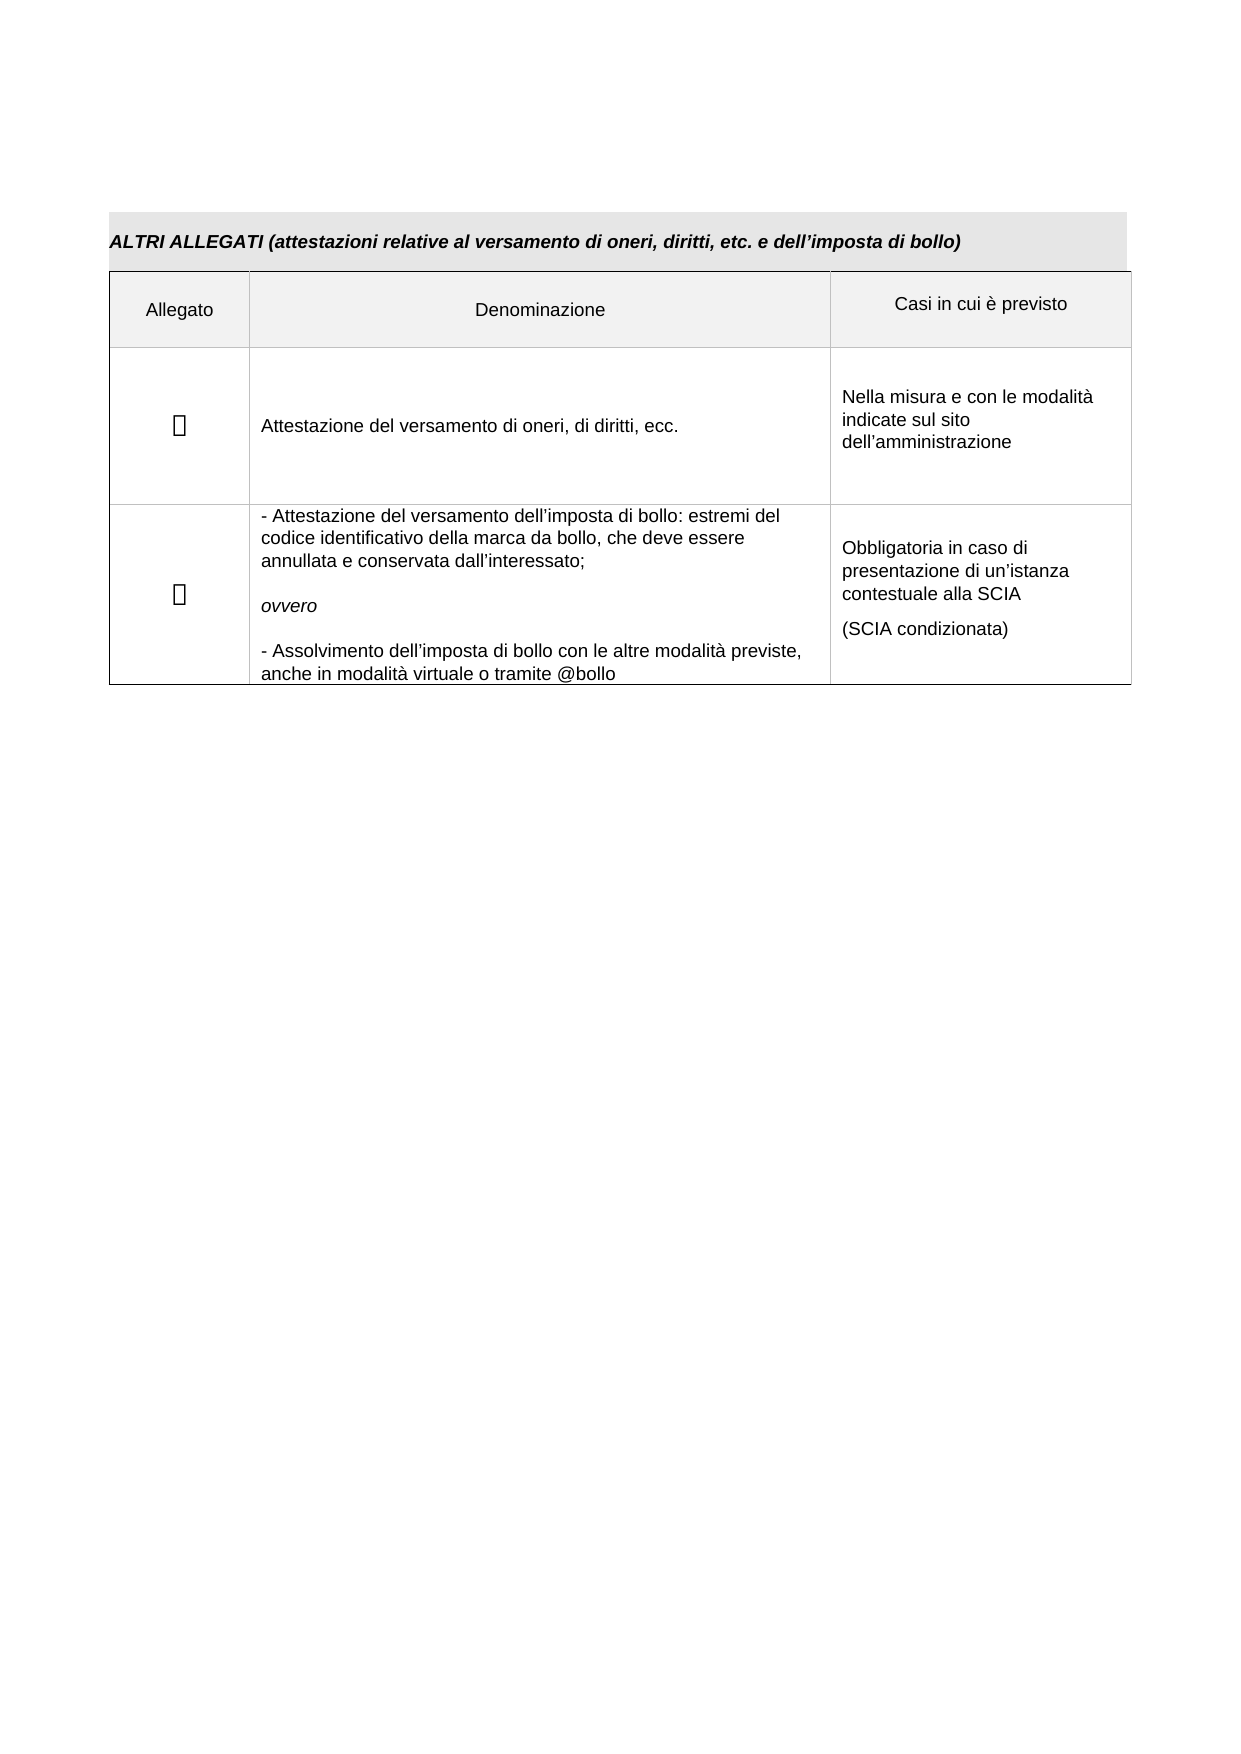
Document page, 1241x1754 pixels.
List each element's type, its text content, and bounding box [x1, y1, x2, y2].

table_header ALTRI ALLEGATI (attestazioni relative al versamento di oneri, diritti, etc. e dell’imposta di bollo) [109, 212, 1127, 271]
table_cell - Attestazione del versamento dell’imposta di bollo: estremi del codice identificativo della marca da bollo, che deve essere annullata e conservata dall’interessato; ovvero - Assolvimento dell’imposta di bollo con le altre modalità previste, anche in modalità virtuale o tramite @bollo [250, 505, 830, 684]
table_cell Obbligatoria in caso di presentazione di un’istanza contestuale alla SCIA (SCIA condizionata) [831, 505, 1131, 684]
table_cell Casi in cui è previsto [831, 272, 1131, 347]
table_cell Nella misura e con le modalità indicate sul sito dell’amministrazione [831, 348, 1131, 503]
table_cell  [110, 348, 249, 503]
table_cell  [110, 505, 249, 684]
table_cell Allegato [110, 272, 249, 347]
table_cell Denominazione [250, 272, 830, 347]
table_cell Attestazione del versamento di oneri, di diritti, ecc. [250, 348, 830, 503]
